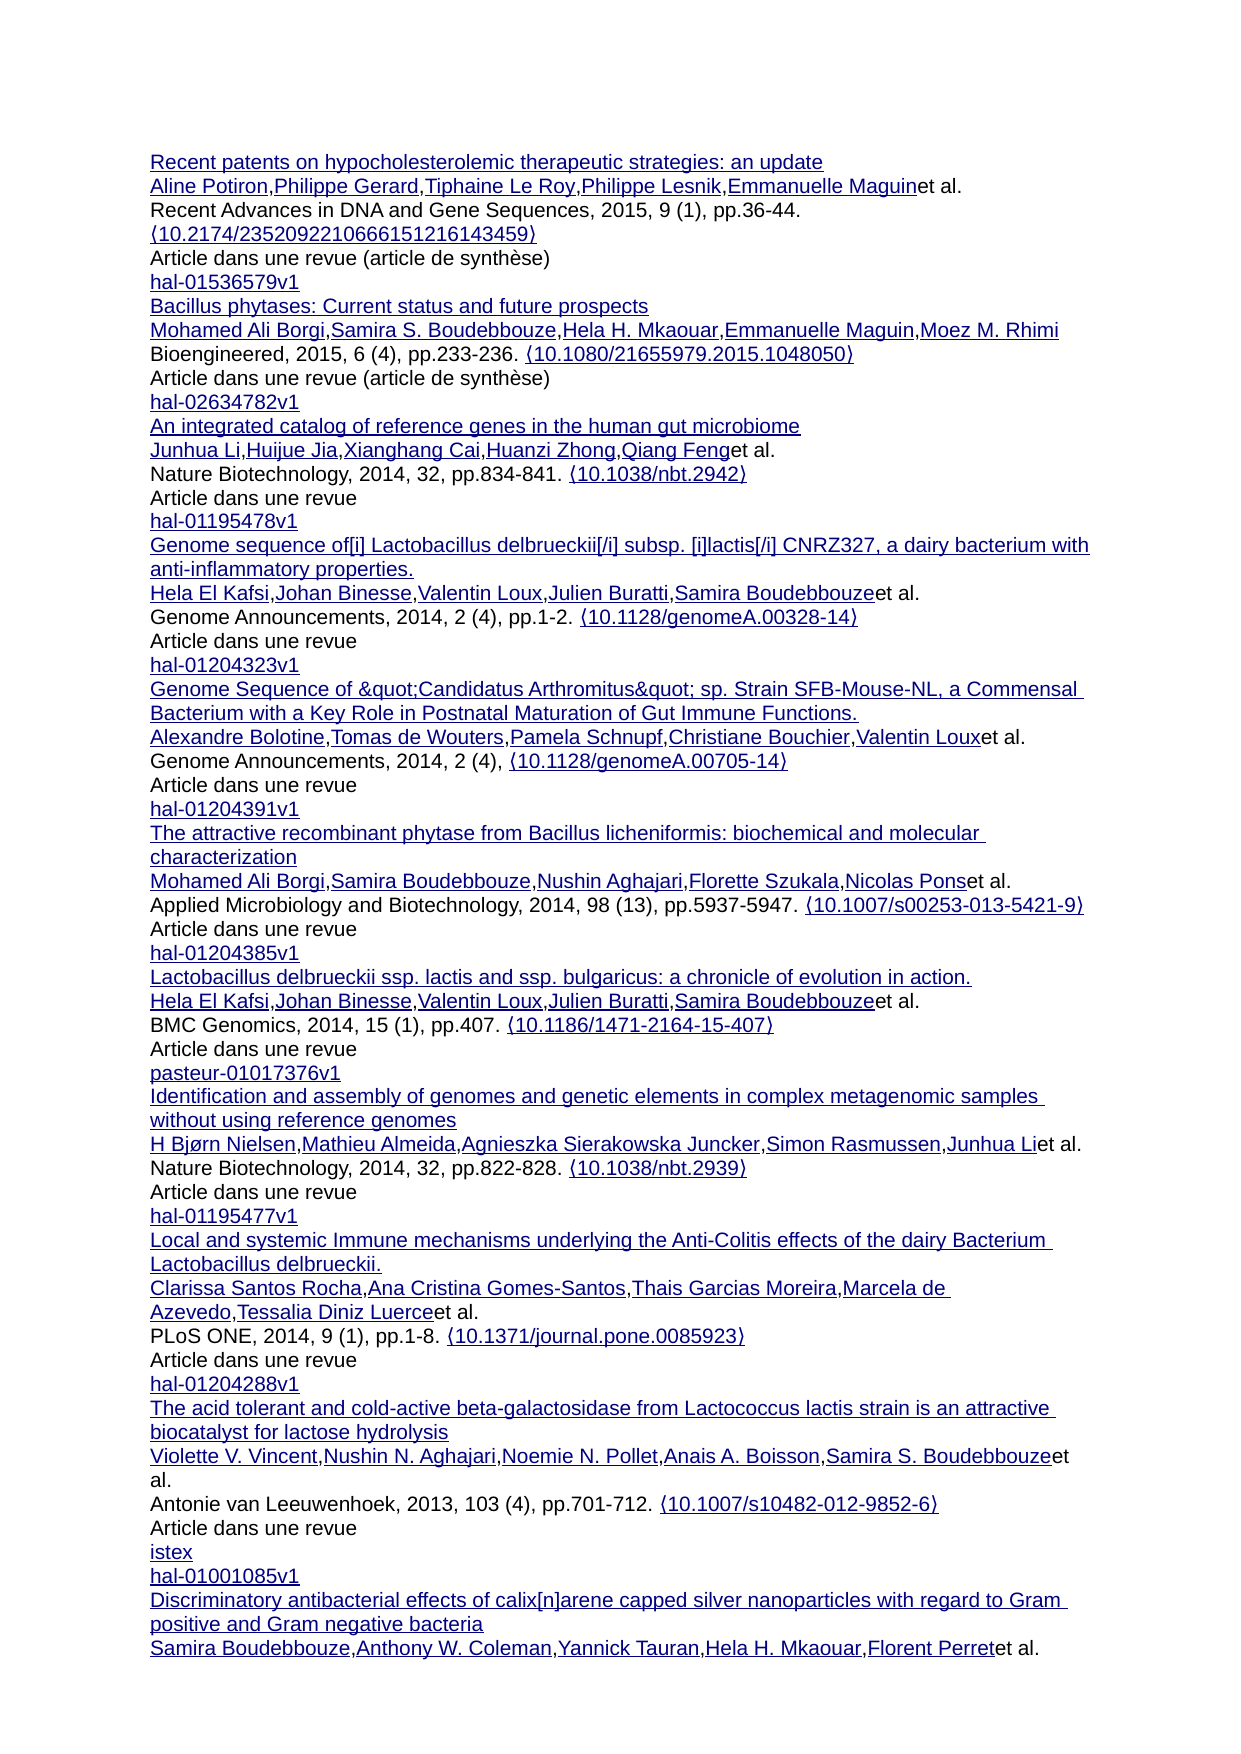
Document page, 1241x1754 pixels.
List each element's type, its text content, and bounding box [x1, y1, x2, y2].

table_cell Genome sequence of[i] Lactobacillus delbrueckii[/i] subsp. [i]lactis[/i] CNRZ327, a dairy bacterium with [150, 533, 1090, 554]
table_cell Bacillus phytases: Current status and future prospects Mohamed Ali Borgi,Samira S. Boudebbouze,Hela H. Mkaouar,Emmanuelle Maguin,Moez M. Rhimi Bioengineered, 2015, 6 (4), pp.233-236. ⟨10.1080/21655979.2015.1048050⟩ Article dans une revue (article de synthèse) hal-02634782v1 [150, 294, 1090, 413]
table_cell The attractive recombinant phytase from Bacillus licheniformis: biochemical and molecular characterization Mohamed Ali Borgi,Samira Boudebbouze,Nushin Aghajari,Florette Szukala,Nicolas Ponset al. Applied Microbiology and Biotechnology, 2014, 98 (13), pp.5937-5947. ⟨10.1007/s00253-013-5421-9⟩ Article dans une revue hal-01204385v1 [150, 821, 1090, 964]
table_cell Genome Sequence of &quot;Candidatus Arthromitus&quot; sp. Strain SFB-Mouse-NL, a Commensal Bacterium with a Key Role in Postnatal Maturation of Gut Immune Functions. Alexandre Bolotine,Tomas de Wouters,Pamela Schnupf,Christiane Bouchier,Valentin Louxet al. Genome Announcements, 2014, 2 (4), ⟨10.1128/genomeA.00705-14⟩ Article dans une revue hal-01204391v1 [150, 677, 1090, 821]
table_cell Discriminatory antibacterial effects of calix[n]arene capped silver nanoparticles with regard to Gram positive and Gram negative bacteria Samira Boudebbouze,Anthony W. Coleman,Yannick Tauran,Hela H. Mkaouar,Florent Perretet al. [150, 1588, 1090, 1659]
table_cell Local and systemic Immune mechanisms underlying the Anti-Colitis effects of the dairy Bacterium Lactobacillus delbrueckii. Clarissa Santos Rocha,Ana Cristina Gomes-Santos,Thais Garcias Moreira,Marcela de Azevedo,Tessalia Diniz Luerceet al. PLoS ONE, 2014, 9 (1), pp.1-8. ⟨10.1371/journal.pone.0085923⟩ Article dans une revue hal-01204288v1 [150, 1228, 1090, 1396]
table_cell The acid tolerant and cold-active beta-galactosidase from Lactococcus lactis strain is an attractive biocatalyst for lactose hydrolysis Violette V. Vincent,Nushin N. Aghajari,Noemie N. Pollet,Anais A. Boisson,Samira S. Boudebbouzeet al. Antonie van Leeuwenhoek, 2013, 103 (4), pp.701-712. ⟨10.1007/s10482-012-9852-6⟩ Article dans une revue istex hal-01001085v1 [150, 1396, 1090, 1587]
table_cell Recent patents on hypocholesterolemic therapeutic strategies: an update Aline Potiron,Philippe Gerard,Tiphaine Le Roy,Philippe Lesnik,Emmanuelle Maguinet al. Recent Advances in DNA and Gene Sequences, 2015, 9 (1), pp.36-44. ⟨10.2174/2352092210666151216143459⟩ Article dans une revue (article de synthèse) hal-01536579v1 [150, 150, 1090, 294]
table_cell Identification and assembly of genomes and genetic elements in complex metagenomic samples without using reference genomes H Bjørn Nielsen,Mathieu Almeida,Agnieszka Sierakowska Juncker,Simon Rasmussen,Junhua Liet al. Nature Biotechnology, 2014, 32, pp.822-828. ⟨10.1038/nbt.2939⟩ Article dans une revue hal-01195477v1 [150, 1084, 1090, 1228]
table_cell An integrated catalog of reference genes in the human gut microbiome Junhua Li,Huijue Jia,Xianghang Cai,Huanzi Zhong,Qiang Fenget al. Nature Biotechnology, 2014, 32, pp.834-841. ⟨10.1038/nbt.2942⟩ Article dans une revue hal-01195478v1 [150, 414, 1090, 533]
table_cell anti-inflammatory properties. Hela El Kafsi,Johan Binesse,Valentin Loux,Julien Buratti,Samira Boudebbouzeet al. Genome Announcements, 2014, 2 (4), pp.1-2. ⟨10.1128/genomeA.00328-14⟩ Article dans une revue hal-01204323v1 [150, 555, 1090, 677]
table_cell Lactobacillus delbrueckii ssp. lactis and ssp. bulgaricus: a chronicle of evolution in action. Hela El Kafsi,Johan Binesse,Valentin Loux,Julien Buratti,Samira Boudebbouzeet al. BMC Genomics, 2014, 15 (1), pp.407. ⟨10.1186/1471-2164-15-407⟩ Article dans une revue pasteur-01017376v1 [150, 965, 1090, 1084]
